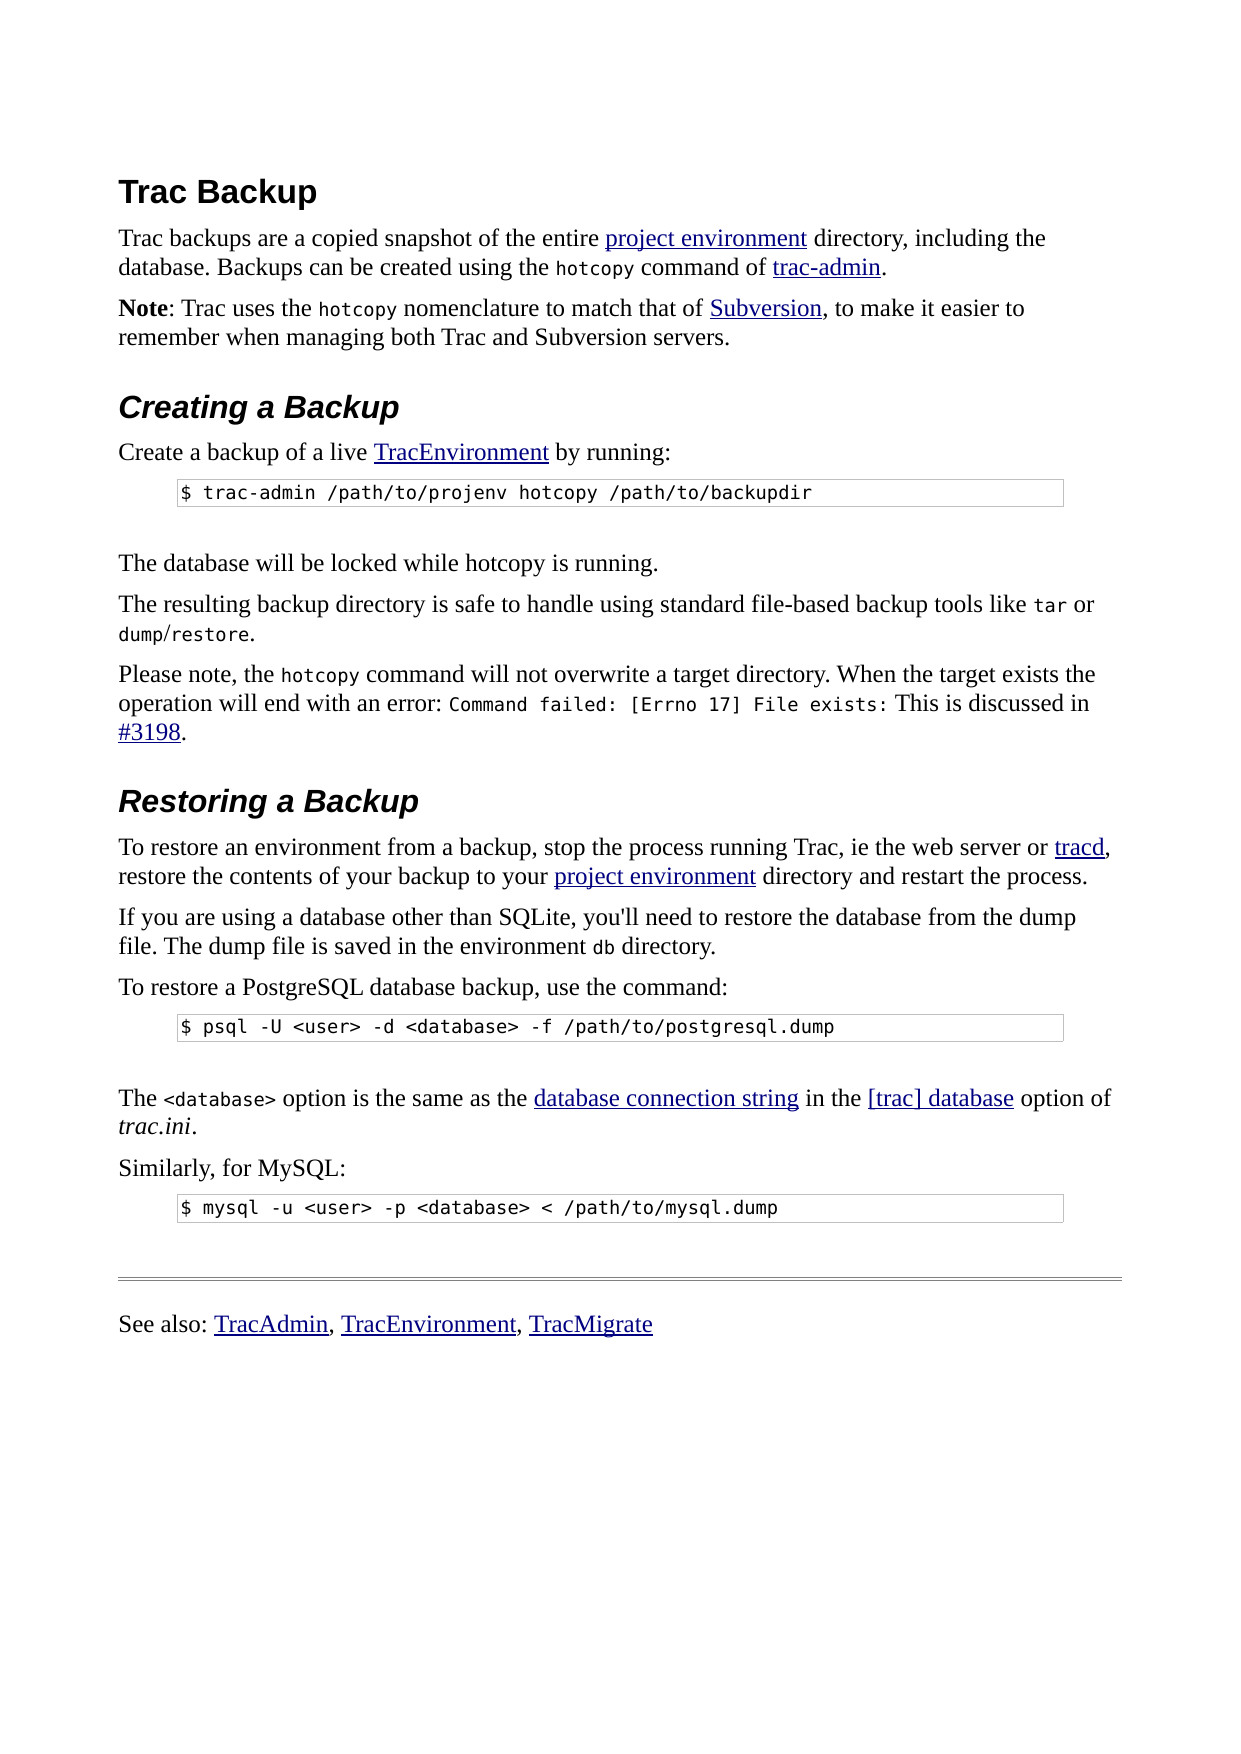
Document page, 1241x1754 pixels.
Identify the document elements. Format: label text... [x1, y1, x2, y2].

text See also: TracAdmin, TracEnvironment, ​TracMigrate [118, 1309, 1122, 1338]
text The <database> option is the same as the database connection string in the [trac] database option of trac.ini. [118, 1083, 1122, 1140]
subtitle Trac Backup [118, 172, 1122, 211]
text If you are using a database other than SQLite, you'll need to restore the database from the dump file. The dump file is saved in the environment db directory. [118, 902, 1122, 960]
text Trac backups are a copied snapshot of the entire project environment directory, including the database. Backups can be created using the hotcopy command of trac-admin. [118, 223, 1122, 281]
text To restore an environment from a backup, stop the process running Trac, ie the web server or tracd, restore the contents of your backup to your project environment directory and restart the process. [118, 832, 1122, 890]
text Please note, the hotcopy command will not overwrite a target directory. When the target exists the operation will end with an error: Command failed: [Errno 17] File exists: This is discussed in ​#3198. [118, 659, 1122, 745]
subtitle Creating a Backup [118, 388, 1122, 425]
text The resulting backup directory is safe to handle using standard file-based backup tools like tar or dump/restore. [118, 589, 1122, 647]
text Note: Trac uses the hotcopy nomenclature to match that of ​Subversion, to make it easier to remember when managing both Trac and Subversion servers. [118, 293, 1122, 351]
text To restore a PostgreSQL database backup, use the command: [118, 972, 1122, 1001]
text $ trac-admin /path/to/projenv hotcopy /path/to/backupdir [178, 480, 1063, 506]
text Similarly, for MySQL: [118, 1153, 1122, 1181]
text The database will be locked while hotcopy is running. [118, 548, 1122, 577]
subtitle Restoring a Backup [118, 783, 1122, 820]
text $ mysql -u <user> -p <database> < /path/to/mysql.dump [178, 1195, 1063, 1222]
text $ psql -U <user> -d <database> -f /path/to/postgresql.dump [178, 1015, 1063, 1041]
text Create a backup of a live TracEnvironment by running: [118, 437, 1122, 466]
